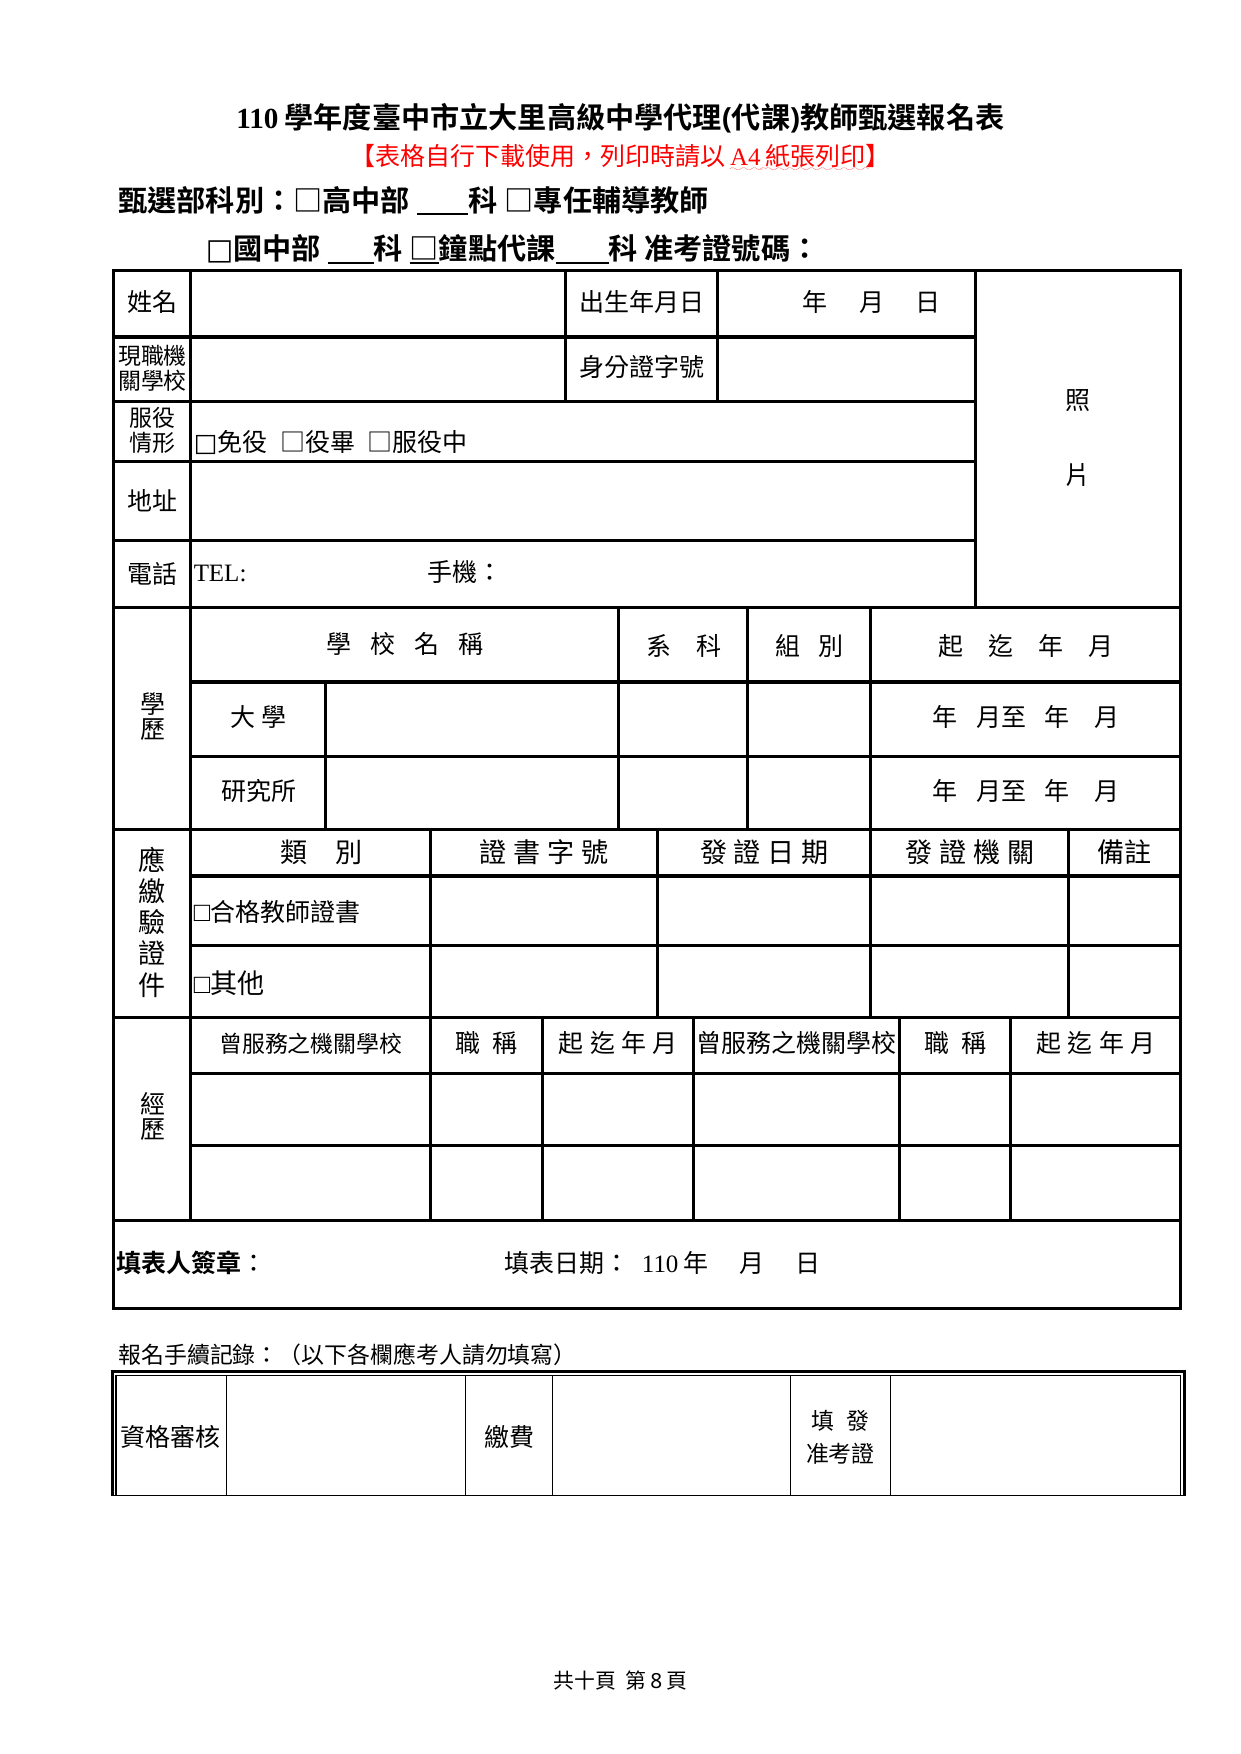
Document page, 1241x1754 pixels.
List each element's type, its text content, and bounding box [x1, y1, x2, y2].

table_cell [620, 758, 746, 828]
table_cell [1012, 1075, 1179, 1144]
table_cell 起 迄 年 月 [544, 1019, 692, 1072]
table_cell [1012, 1147, 1179, 1219]
table_cell [901, 1075, 1009, 1144]
table_cell 起 迄 年 月 [872, 609, 1179, 680]
table_cell 系 科 [620, 609, 746, 680]
table_cell 備註 [1070, 831, 1179, 874]
table_cell [192, 1147, 429, 1219]
table_header 繳費 [466, 1376, 552, 1495]
text 【表格自行下載使用，列印時請以A4紙張列印】 [118, 137, 1122, 173]
table_cell 學 校 名 稱 [192, 609, 617, 680]
table_header [891, 1376, 1180, 1495]
table_header 姓名 [115, 272, 189, 335]
table_cell [544, 1147, 692, 1219]
table_cell 曾服務之機關學校 [695, 1019, 898, 1072]
table_cell □其他 [192, 947, 429, 1016]
table_cell 現職機關學校 [115, 339, 189, 400]
table_cell [695, 1147, 898, 1219]
table_cell 發 證 日 期 [659, 831, 869, 874]
table_cell [192, 1075, 429, 1144]
table_cell [901, 1147, 1009, 1219]
table_cell 服役 情形 [115, 403, 189, 459]
table_cell [432, 1075, 541, 1144]
table_cell [620, 684, 746, 755]
table_cell [659, 947, 869, 1016]
table_cell 起 迄 年 月 [1012, 1019, 1179, 1072]
table_cell [619, 878, 656, 944]
table_cell □免役 □役畢 □服役中 [192, 403, 974, 459]
table_cell 經 歷 [115, 1019, 189, 1219]
table_cell [872, 878, 1067, 944]
table_cell 應 繳 驗 證 件 [115, 831, 189, 1016]
table_cell 電話 [115, 542, 189, 606]
table_cell [432, 1147, 541, 1219]
table_cell [1070, 878, 1179, 944]
table_cell 發 證 機 關 [872, 831, 1067, 874]
table_cell 地址 [115, 463, 189, 538]
table_cell 學 歷 [115, 609, 189, 828]
table_cell [749, 684, 869, 755]
table_header 資格審核 [117, 1376, 226, 1495]
table_cell 研究所 [192, 758, 324, 828]
text 110學年度臺中市立大里高級中學代理(代課)教師甄選報名表 [118, 94, 1122, 137]
table_cell 年 月至 年 月 [872, 758, 1179, 828]
table_cell [1070, 947, 1179, 1016]
table_cell [872, 947, 1067, 1016]
table_header [553, 1376, 790, 1495]
table_cell 證 書 字 號 [432, 831, 656, 874]
table_header 照 片 [977, 272, 1179, 606]
table_cell 大 學 [192, 684, 324, 755]
table_cell [432, 878, 619, 944]
table_cell □合格教師證書 [192, 878, 429, 944]
table_header 年 月 日 [719, 272, 974, 335]
table_header 填 發 准考證 [791, 1376, 890, 1495]
table_cell [327, 758, 617, 828]
table_cell [192, 463, 974, 538]
table_cell [327, 684, 617, 755]
table_cell 身分證字號 [567, 339, 716, 400]
table_header 出生年月日 [567, 272, 716, 335]
table_cell 曾服務之機關學校 [192, 1019, 429, 1072]
table_cell 類 別 [192, 831, 429, 874]
table_cell 職 稱 [432, 1019, 541, 1072]
table_cell [749, 758, 869, 828]
table_cell [695, 1075, 898, 1144]
table_cell 組 別 [749, 609, 869, 680]
table_cell [619, 947, 656, 1016]
text 報名手續記錄：（以下各欄應考人請勿填寫） [118, 1337, 1122, 1370]
table_cell [719, 339, 974, 400]
table_cell [192, 339, 564, 400]
table_cell 填表人簽章： 填表日期： 110年 月 日 [115, 1222, 1179, 1307]
table_header [227, 1376, 465, 1495]
table_cell 職 稱 [901, 1019, 1009, 1072]
text 甄選部科別：□高中部 科 □專任輔導教師 [118, 173, 1122, 221]
table_cell [432, 947, 619, 1016]
table_cell 年 月至 年 月 [872, 684, 1179, 755]
table_cell [659, 878, 869, 944]
table_cell [544, 1075, 692, 1144]
text □國中部 科 □鐘點代課 科 准考證號碼： [118, 221, 1122, 269]
table_header [192, 272, 564, 335]
table_cell TEL: 手機： [192, 542, 974, 606]
